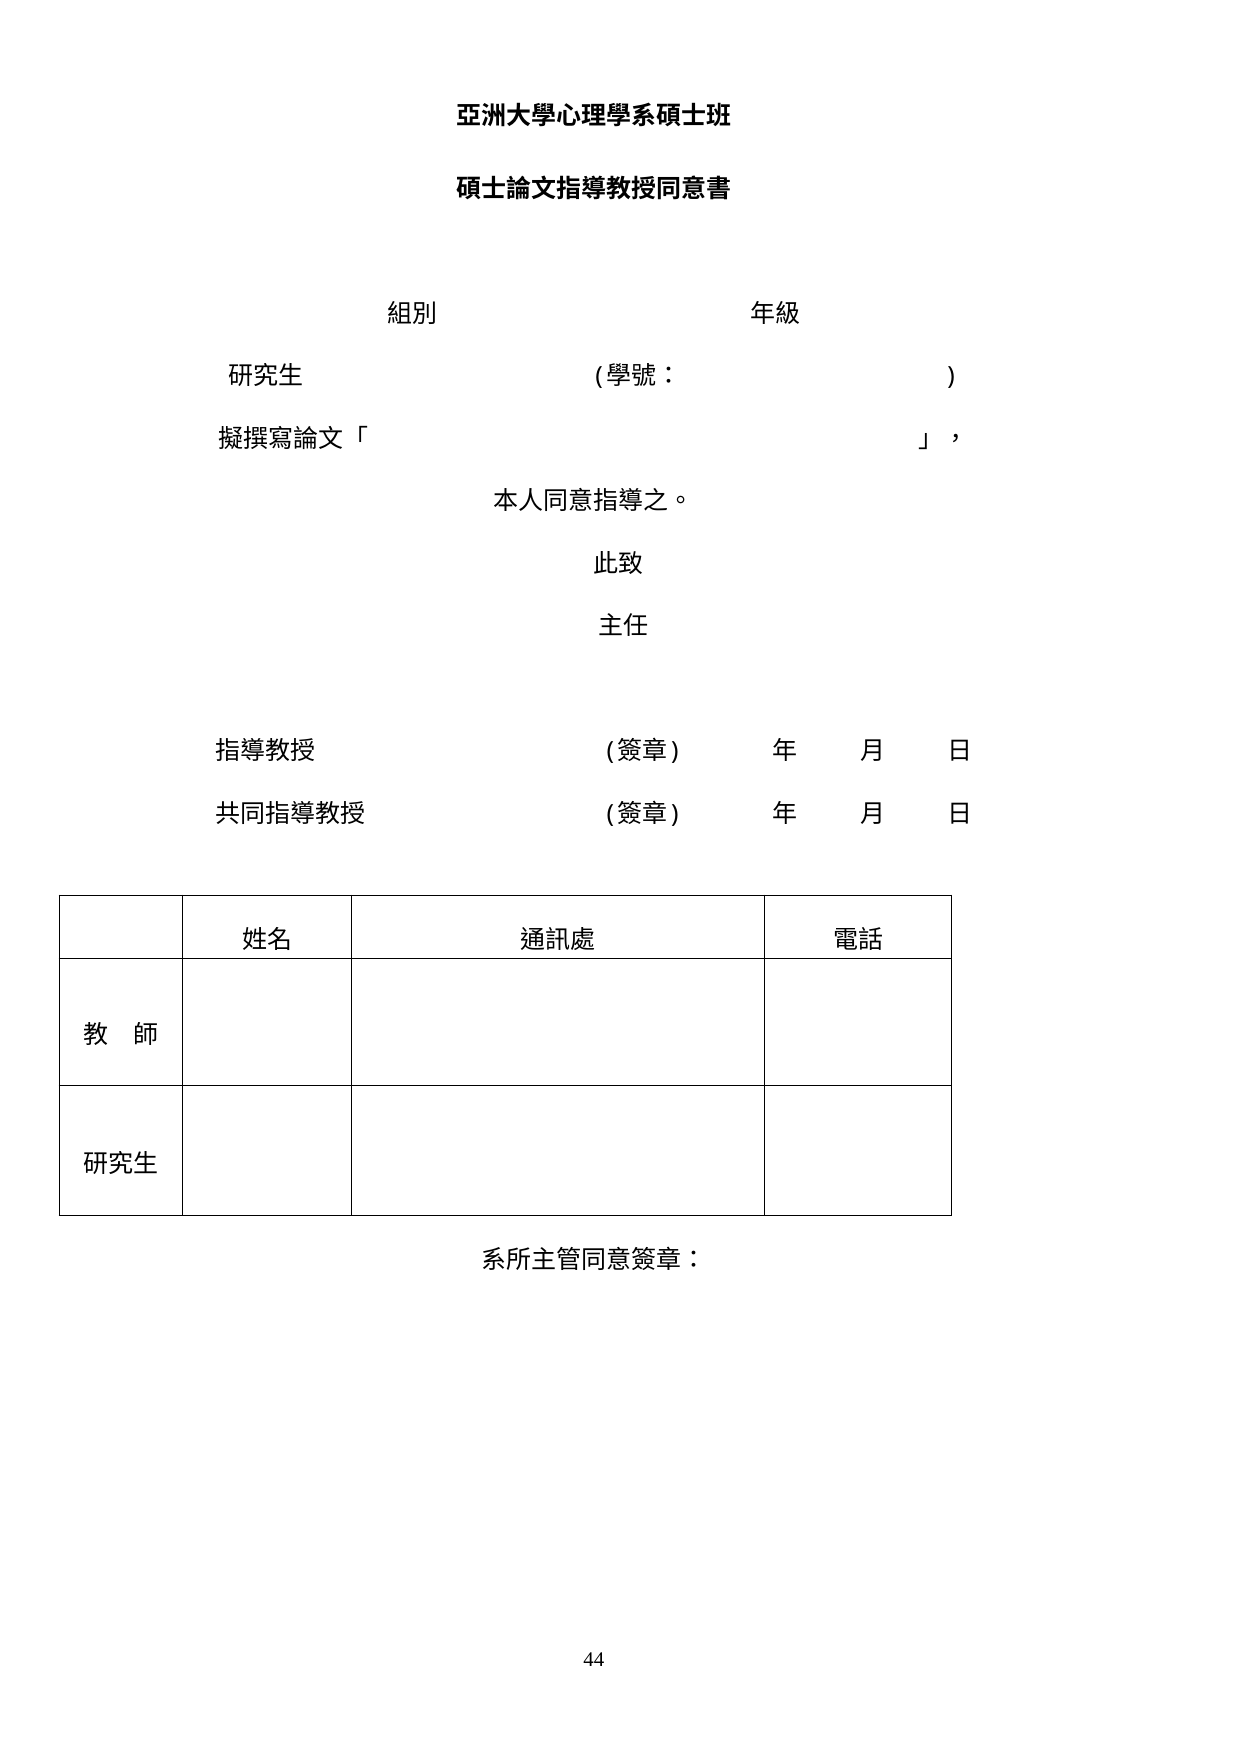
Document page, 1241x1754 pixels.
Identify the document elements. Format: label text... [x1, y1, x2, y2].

table_cell [765, 1086, 951, 1215]
table_cell [183, 1086, 351, 1215]
text 亞洲大學心理學系碩士班 [59, 72, 1128, 134]
text 本人同意指導之。 [59, 457, 1128, 519]
table_header 電話 [765, 896, 951, 958]
table_header [60, 896, 182, 958]
text 擬撰寫論文「 」， [59, 394, 1128, 457]
table_cell [352, 1086, 764, 1215]
text 共同指導教授 (簽章) 年 月 日 [59, 769, 1128, 832]
table_cell [765, 959, 951, 1085]
table_cell [183, 959, 351, 1085]
text 主任 [59, 582, 1128, 644]
table_cell 研究生 [60, 1086, 182, 1215]
text 碩士論文指導教授同意書 [59, 144, 1128, 207]
table_cell 教 師 [60, 959, 182, 1085]
text 指導教授 (簽章) 年 月 日 [59, 707, 1128, 769]
text 研究生 (學號： ) [59, 332, 1128, 394]
table_cell [352, 959, 764, 1085]
text 此致 [59, 519, 1128, 582]
text 系所主管同意簽章： [59, 1216, 1128, 1279]
table_header 姓名 [183, 896, 351, 958]
text 組別 年級 [59, 269, 1128, 332]
table_header 通訊處 [352, 896, 764, 958]
